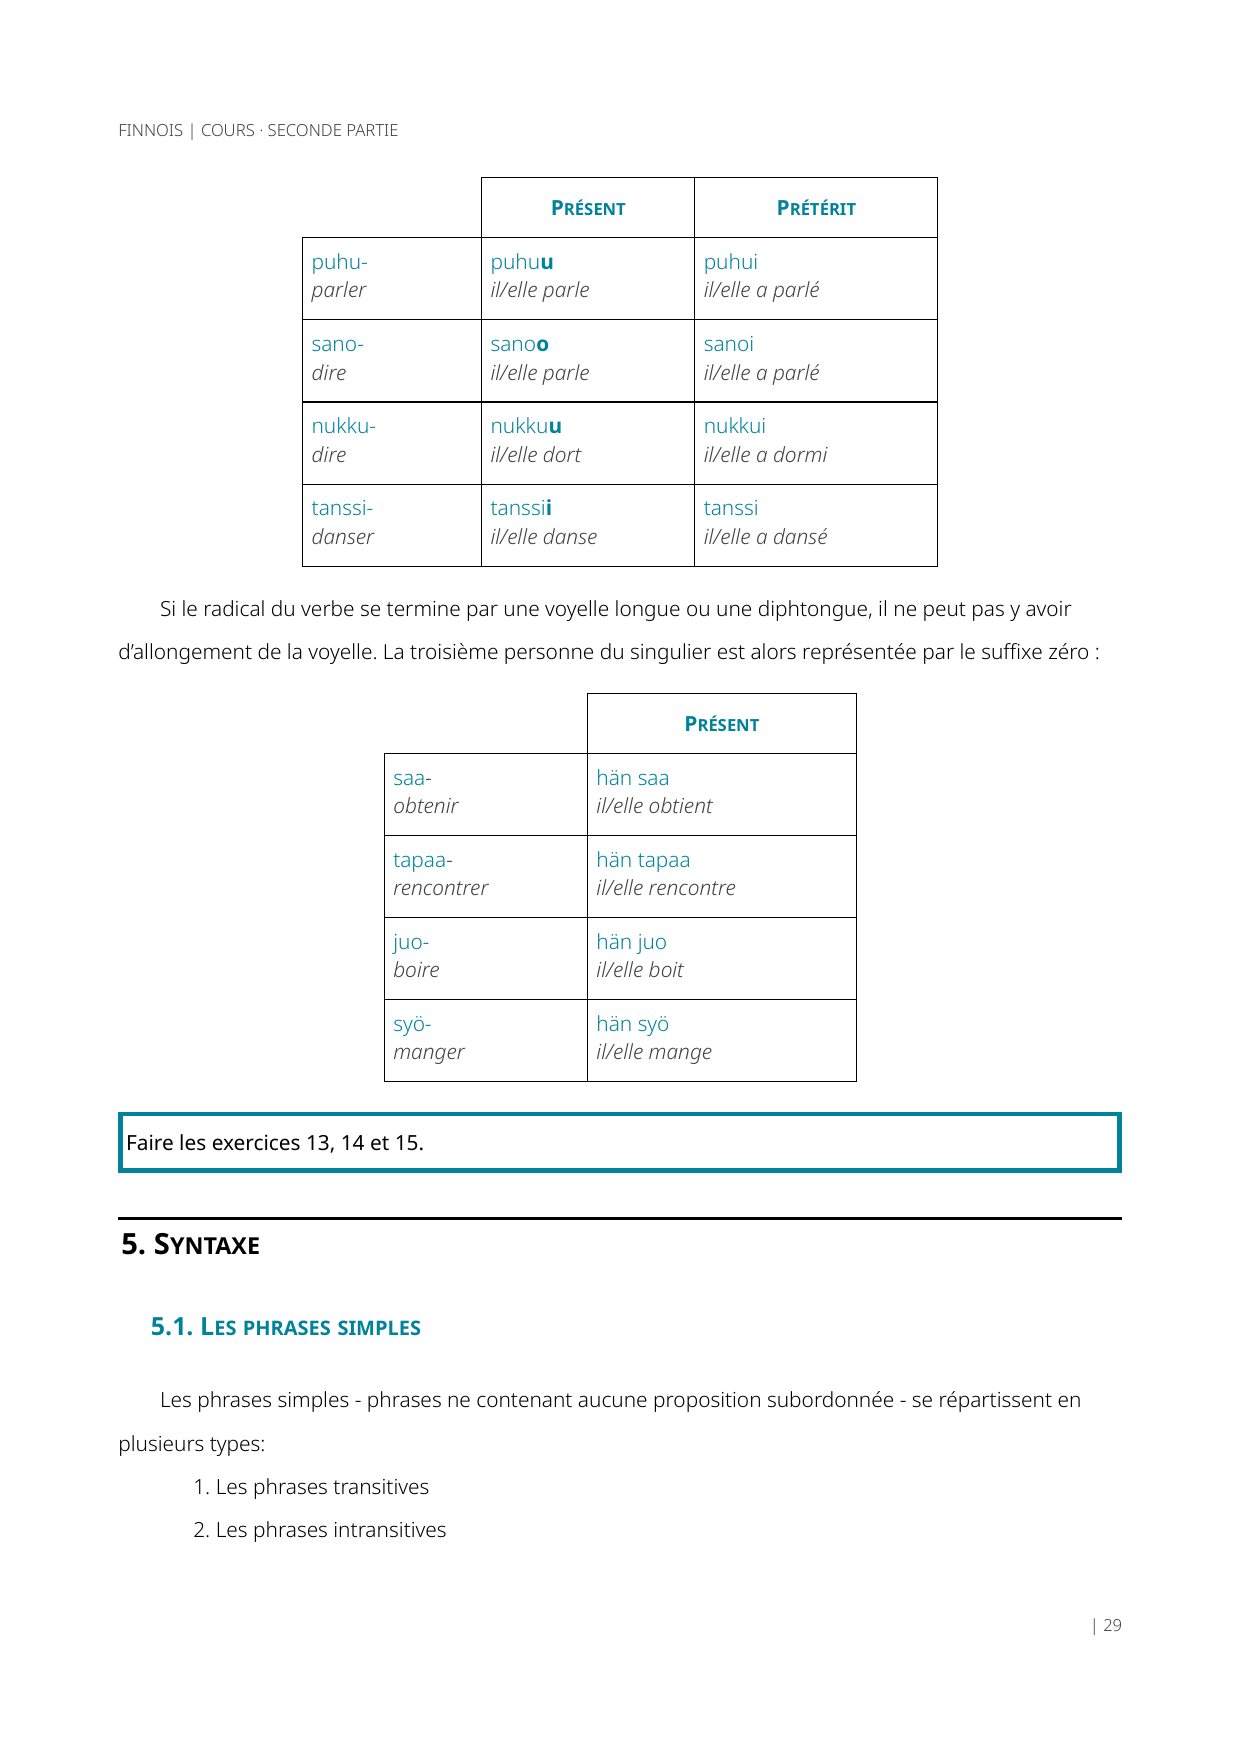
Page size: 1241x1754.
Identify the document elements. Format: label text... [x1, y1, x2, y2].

table_cell juo- boire [385, 918, 587, 999]
table_header Présent [482, 178, 694, 237]
text Faire les exercices 13, 14 et 15. [123, 1116, 1117, 1168]
table_cell puhuu il/elle parle [482, 238, 694, 319]
table_header Présent [588, 694, 856, 753]
subtitle Syntaxe [118, 1220, 1122, 1266]
table_cell sanoi il/elle a parlé [695, 320, 937, 401]
table_cell nukkui il/elle a dormi [695, 403, 937, 483]
list Les phrases intransitives [142, 1515, 1122, 1543]
table_cell hän saa il/elle obtient [588, 754, 856, 835]
table_cell puhu- parler [303, 238, 481, 319]
table_cell hän tapaa il/elle rencontre [588, 836, 856, 917]
table_header [384, 693, 587, 753]
table_cell sano- dire [303, 320, 481, 401]
table_cell hän syö il/elle mange [588, 1000, 856, 1081]
table_cell tanssi il/elle a dansé [695, 485, 937, 566]
table_cell syö- manger [385, 1000, 587, 1081]
subtitle Les phrases simples [148, 1306, 1093, 1346]
list Les phrases transitives [142, 1472, 1122, 1500]
table_cell tanssi- danser [303, 485, 481, 566]
table_header [303, 177, 481, 237]
text Les phrases simples - phrases ne contenant aucune proposition subordonnée - se répartissent en plusieurs types: [118, 1385, 1122, 1457]
table_cell hän juo il/elle boit [588, 918, 856, 999]
table_cell puhui il/elle a parlé [695, 238, 937, 319]
table_header Prétérit [695, 178, 937, 237]
table_cell nukkuu il/elle dort [482, 403, 694, 483]
table_cell tapaa- rencontrer [385, 836, 587, 917]
table_cell tanssii il/elle danse [482, 485, 694, 566]
table_cell saa- obtenir [385, 754, 587, 835]
table_cell nukku- dire [303, 403, 481, 483]
text Si le radical du verbe se termine par une voyelle longue ou une diphtongue, il ne peut pas y avoir d’allongement de la voyelle. La troisième personne du singulier est alors représentée par le suffixe zéro : [118, 594, 1122, 665]
table_cell sanoo il/elle parle [482, 320, 694, 401]
